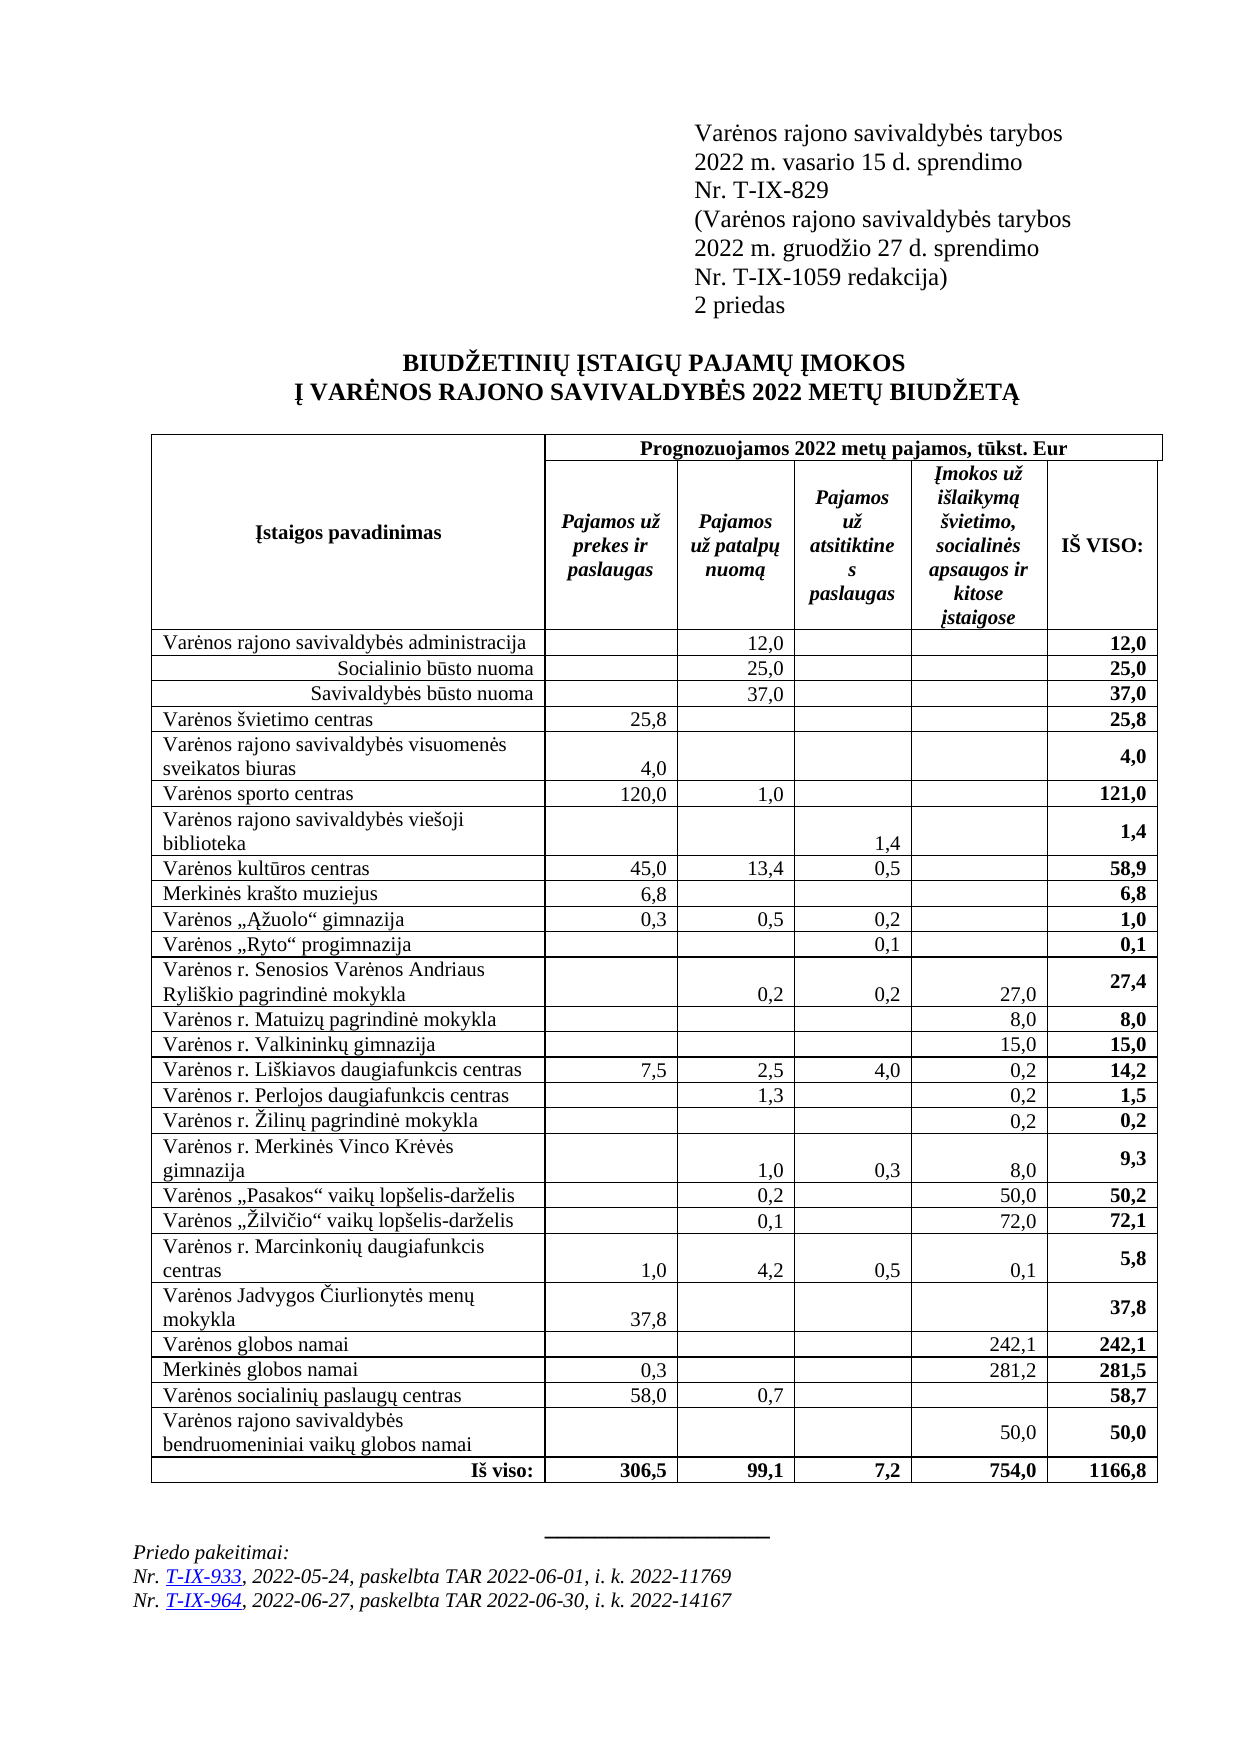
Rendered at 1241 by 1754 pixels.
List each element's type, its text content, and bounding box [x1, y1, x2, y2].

table_cell 0,1 [795, 932, 911, 956]
table_cell [795, 1183, 911, 1207]
table_cell 306,5 [546, 1458, 677, 1482]
table_cell [1158, 1356, 1163, 1382]
table_cell [1158, 780, 1163, 806]
table_cell [546, 807, 677, 855]
table_cell Varėnos r. Senosios Varėnos Andriaus Ryliškio pagrindinė mokykla [152, 958, 544, 1006]
table_cell [678, 807, 794, 855]
table_cell Merkinės krašto muziejus [152, 881, 544, 906]
table_cell [795, 656, 911, 680]
table_cell 37,0 [1048, 681, 1157, 706]
table_cell 754,0 [912, 1458, 1047, 1482]
table_cell [912, 732, 1047, 780]
table_cell 37,8 [1048, 1283, 1157, 1331]
table_cell [546, 1083, 677, 1107]
table_cell [912, 807, 1047, 855]
text Į VARĖNOS RAJONO SAVIVALDYBĖS 2022 METŲ BIUDŽETĄ [133, 377, 1181, 406]
table_cell 37,8 [546, 1283, 677, 1331]
table_cell [1158, 1233, 1163, 1282]
table_cell [1158, 1456, 1163, 1482]
table_cell [795, 681, 911, 706]
table_cell 1,5 [1048, 1083, 1157, 1107]
table_cell Varėnos Jadvygos Čiurlionytės menų mokykla [152, 1283, 544, 1331]
table_cell [546, 1032, 677, 1056]
table_cell Varėnos r. Matuizų pagrindinė mokykla [152, 1007, 544, 1031]
table_cell [795, 707, 911, 731]
table_cell [1158, 1382, 1163, 1407]
table_cell [912, 932, 1047, 956]
text __________________ [133, 1512, 1181, 1540]
table_cell [912, 707, 1047, 731]
table_cell 0,2 [1048, 1108, 1157, 1133]
table_cell [678, 1332, 794, 1356]
table_cell [546, 958, 677, 1006]
table_cell 50,0 [1048, 1408, 1157, 1456]
table_cell [795, 881, 911, 906]
table_cell 4,0 [546, 732, 677, 780]
text Nr. T-IX-964, 2022-06-27, paskelbta TAR 2022-06-30, i. k. 2022-14167 [133, 1588, 1181, 1612]
table_cell 12,0 [678, 630, 794, 655]
table_cell 1,3 [678, 1083, 794, 1107]
table_cell 27,0 [912, 958, 1047, 1006]
table_cell [678, 1108, 794, 1133]
table_cell [795, 1383, 911, 1407]
text Varėnos rajono savivaldybės tarybos [694, 118, 1181, 147]
table_cell 25,0 [1048, 656, 1157, 680]
table_cell Varėnos r. Perlojos daugiafunkcis centras [152, 1083, 544, 1107]
table_cell 7,5 [546, 1058, 677, 1082]
table_cell 27,4 [1048, 958, 1157, 1006]
table_cell 1166,8 [1048, 1458, 1157, 1482]
table_cell Varėnos r. Merkinės Vinco Krėvės gimnazija [152, 1134, 544, 1182]
table_cell 12,0 [1048, 630, 1157, 655]
table_cell Varėnos rajono savivaldybės viešoji biblioteka [152, 807, 544, 855]
table_cell [546, 1007, 677, 1031]
table_cell 58,7 [1048, 1383, 1157, 1407]
table_cell 25,8 [1048, 707, 1157, 731]
table_cell [795, 1208, 911, 1233]
table_cell [1158, 880, 1163, 906]
table_cell [795, 1007, 911, 1031]
table_cell [1158, 1133, 1163, 1182]
table_cell [795, 1032, 911, 1056]
table_cell 2,5 [678, 1058, 794, 1082]
table_cell [912, 630, 1047, 655]
table_cell Varėnos rajono savivaldybės visuomenės sveikatos biuras [152, 732, 544, 780]
table_cell [1158, 1031, 1163, 1056]
table_cell 5,8 [1048, 1234, 1157, 1282]
table_cell [678, 1408, 794, 1456]
table_cell Varėnos r. Žilinų pagrindinė mokykla [152, 1108, 544, 1133]
table_cell 6,8 [546, 881, 677, 906]
text 2 priedas [694, 291, 1181, 319]
table_cell [1158, 1182, 1163, 1207]
table_cell [795, 630, 911, 655]
table_cell Varėnos švietimo centras [152, 707, 544, 731]
table_cell [1158, 629, 1163, 655]
table_cell [546, 1332, 677, 1356]
table_cell [546, 681, 677, 706]
table_cell 1,0 [678, 781, 794, 806]
table_cell [1158, 1282, 1163, 1331]
table_cell 50,0 [912, 1183, 1047, 1207]
table_cell [795, 1283, 911, 1331]
table_cell [546, 1408, 677, 1456]
table_cell 58,9 [1048, 856, 1157, 880]
table_cell 1,4 [1048, 807, 1157, 855]
table_cell 0,5 [795, 1234, 911, 1282]
table_cell 4,2 [678, 1234, 794, 1282]
table_cell 8,0 [912, 1007, 1047, 1031]
table_cell [795, 1083, 911, 1107]
table_cell Varėnos „Ąžuolo“ gimnazija [152, 907, 544, 931]
table_cell 0,3 [546, 907, 677, 931]
table_cell 13,4 [678, 856, 794, 880]
table_cell 8,0 [1048, 1007, 1157, 1031]
table_cell [1158, 461, 1163, 629]
table_cell 4,0 [1048, 732, 1157, 780]
table_cell 8,0 [912, 1134, 1047, 1182]
table_cell Pajamos už patalpų nuomą [678, 461, 794, 629]
text Priedo pakeitimai: [133, 1540, 1181, 1564]
table_cell [678, 881, 794, 906]
table_cell Pajamos už prekes ir paslaugas [546, 461, 677, 629]
table_cell [795, 1358, 911, 1382]
table_header Įstaigos pavadinimas [152, 435, 544, 629]
table_cell Varėnos socialinių paslaugų centras [152, 1383, 544, 1407]
table_cell 58,0 [546, 1383, 677, 1407]
table_cell Varėnos „Pasakos“ vaikų lopšelis-darželis [152, 1183, 544, 1207]
table_cell [912, 1283, 1047, 1331]
table_cell [1158, 1082, 1163, 1107]
table_cell [678, 1358, 794, 1382]
table_cell [1158, 806, 1163, 855]
table_cell [1158, 855, 1163, 880]
table_cell Merkinės globos namai [152, 1358, 544, 1382]
table_cell Varėnos r. Valkininkų gimnazija [152, 1032, 544, 1056]
table_cell 120,0 [546, 781, 677, 806]
table_cell 0,5 [795, 856, 911, 880]
table_cell Varėnos sporto centras [152, 781, 544, 806]
table_cell 0,2 [795, 907, 911, 931]
table_cell 14,2 [1048, 1058, 1157, 1082]
table_cell Savivaldybės būsto nuoma [152, 681, 544, 706]
table_cell Socialinio būsto nuoma [152, 656, 544, 680]
table_cell [1158, 1107, 1163, 1133]
table_cell Iš viso: [152, 1458, 544, 1482]
table_cell 0,2 [795, 958, 911, 1006]
table_cell Pajamos už atsitiktines paslaugas [795, 461, 911, 629]
table_cell [1158, 1407, 1163, 1456]
table_cell [678, 1032, 794, 1056]
table_cell 1,0 [546, 1234, 677, 1282]
table_cell 25,8 [546, 707, 677, 731]
text Nr. T-IX-1059 redakcija) [694, 262, 1181, 291]
table_cell [678, 1007, 794, 1031]
table_cell [1158, 731, 1163, 780]
table_cell [1158, 706, 1163, 731]
table_cell [1158, 1207, 1163, 1233]
table_cell 0,2 [912, 1083, 1047, 1107]
table_cell 0,7 [678, 1383, 794, 1407]
table_cell [1158, 680, 1163, 706]
table_cell Varėnos r. Liškiavos daugiafunkcis centras [152, 1058, 544, 1082]
table_cell 25,0 [678, 656, 794, 680]
table_cell [678, 707, 794, 731]
table_cell 15,0 [1048, 1032, 1157, 1056]
table_cell 50,2 [1048, 1183, 1157, 1207]
table_cell 4,0 [795, 1058, 911, 1082]
table_cell [546, 1183, 677, 1207]
table_cell 281,2 [912, 1358, 1047, 1382]
table_cell 7,2 [795, 1458, 911, 1482]
table_cell 242,1 [1048, 1332, 1157, 1356]
table_cell 0,2 [912, 1058, 1047, 1082]
text (Varėnos rajono savivaldybės tarybos [694, 204, 1181, 233]
table_cell 242,1 [912, 1332, 1047, 1356]
table_cell [678, 932, 794, 956]
table_cell Įmokos už išlaikymą švietimo, socialinės apsaugos ir kitose įstaigose [912, 461, 1047, 629]
table_cell [912, 1383, 1047, 1407]
table_cell 37,0 [678, 681, 794, 706]
table_cell 121,0 [1048, 781, 1157, 806]
table_cell [912, 656, 1047, 680]
table_cell Varėnos rajono savivaldybės administracija [152, 630, 544, 655]
table_cell [1158, 1331, 1163, 1356]
table_cell 281,5 [1048, 1358, 1157, 1382]
table_cell 0,5 [678, 907, 794, 931]
table_cell 72,1 [1048, 1208, 1157, 1233]
table_cell 0,3 [546, 1358, 677, 1382]
table_cell [795, 781, 911, 806]
table_header Prognozuojamos 2022 metų pajamos, tūkst. Eur [546, 435, 1162, 460]
table_cell [546, 932, 677, 956]
text 2022 m. vasario 15 d. sprendimo [694, 147, 1181, 176]
table_cell 15,0 [912, 1032, 1047, 1056]
table_cell [1158, 931, 1163, 956]
table_cell [912, 856, 1047, 880]
table_cell [912, 781, 1047, 806]
table_cell [678, 1283, 794, 1331]
table_cell [546, 1208, 677, 1233]
table_cell [1158, 655, 1163, 680]
table_cell [795, 732, 911, 780]
text Nr. T-IX-829 [694, 176, 1181, 204]
table_cell 1,0 [1048, 907, 1157, 931]
table_cell 0,1 [912, 1234, 1047, 1282]
table_cell [795, 1108, 911, 1133]
table_cell 99,1 [678, 1458, 794, 1482]
table_cell Varėnos „Žilvičio“ vaikų lopšelis-darželis [152, 1208, 544, 1233]
table_cell [1158, 906, 1163, 931]
table_cell 0,3 [795, 1134, 911, 1182]
text BIUDŽETINIŲ ĮSTAIGŲ PAJAMŲ ĮMOKOS [133, 348, 1181, 377]
table_cell [1158, 1056, 1163, 1082]
table_cell 0,1 [678, 1208, 794, 1233]
table_cell Varėnos r. Marcinkonių daugiafunkcis centras [152, 1234, 544, 1282]
table_cell 0,1 [1048, 932, 1157, 956]
table_cell Varėnos rajono savivaldybės bendruomeniniai vaikų globos namai [152, 1408, 544, 1456]
table_cell Varėnos globos namai [152, 1332, 544, 1356]
text 2022 m. gruodžio 27 d. sprendimo [694, 233, 1181, 262]
table_cell 0,2 [678, 958, 794, 1006]
table_cell 72,0 [912, 1208, 1047, 1233]
table_cell Varėnos kultūros centras [152, 856, 544, 880]
table_cell 1,0 [678, 1134, 794, 1182]
table_cell [795, 1332, 911, 1356]
table_cell [912, 881, 1047, 906]
table_cell 50,0 [912, 1408, 1047, 1456]
table_cell 0,2 [912, 1108, 1047, 1133]
table_cell IŠ VISO: [1048, 461, 1157, 629]
table_cell [678, 732, 794, 780]
table_cell [912, 907, 1047, 931]
table_cell 9,3 [1048, 1134, 1157, 1182]
table_cell [1158, 956, 1163, 1006]
table_cell 0,2 [678, 1183, 794, 1207]
table_cell [795, 1408, 911, 1456]
table_cell 6,8 [1048, 881, 1157, 906]
table_cell [546, 656, 677, 680]
table_cell [546, 1108, 677, 1133]
table_cell [546, 630, 677, 655]
text Nr. T-IX-933, 2022-05-24, paskelbta TAR 2022-06-01, i. k. 2022-11769 [133, 1564, 1181, 1588]
table_cell [912, 681, 1047, 706]
table_cell [546, 1134, 677, 1182]
table_cell 45,0 [546, 856, 677, 880]
table_cell 1,4 [795, 807, 911, 855]
table_cell [1158, 1006, 1163, 1031]
table_cell Varėnos „Ryto“ progimnazija [152, 932, 544, 956]
